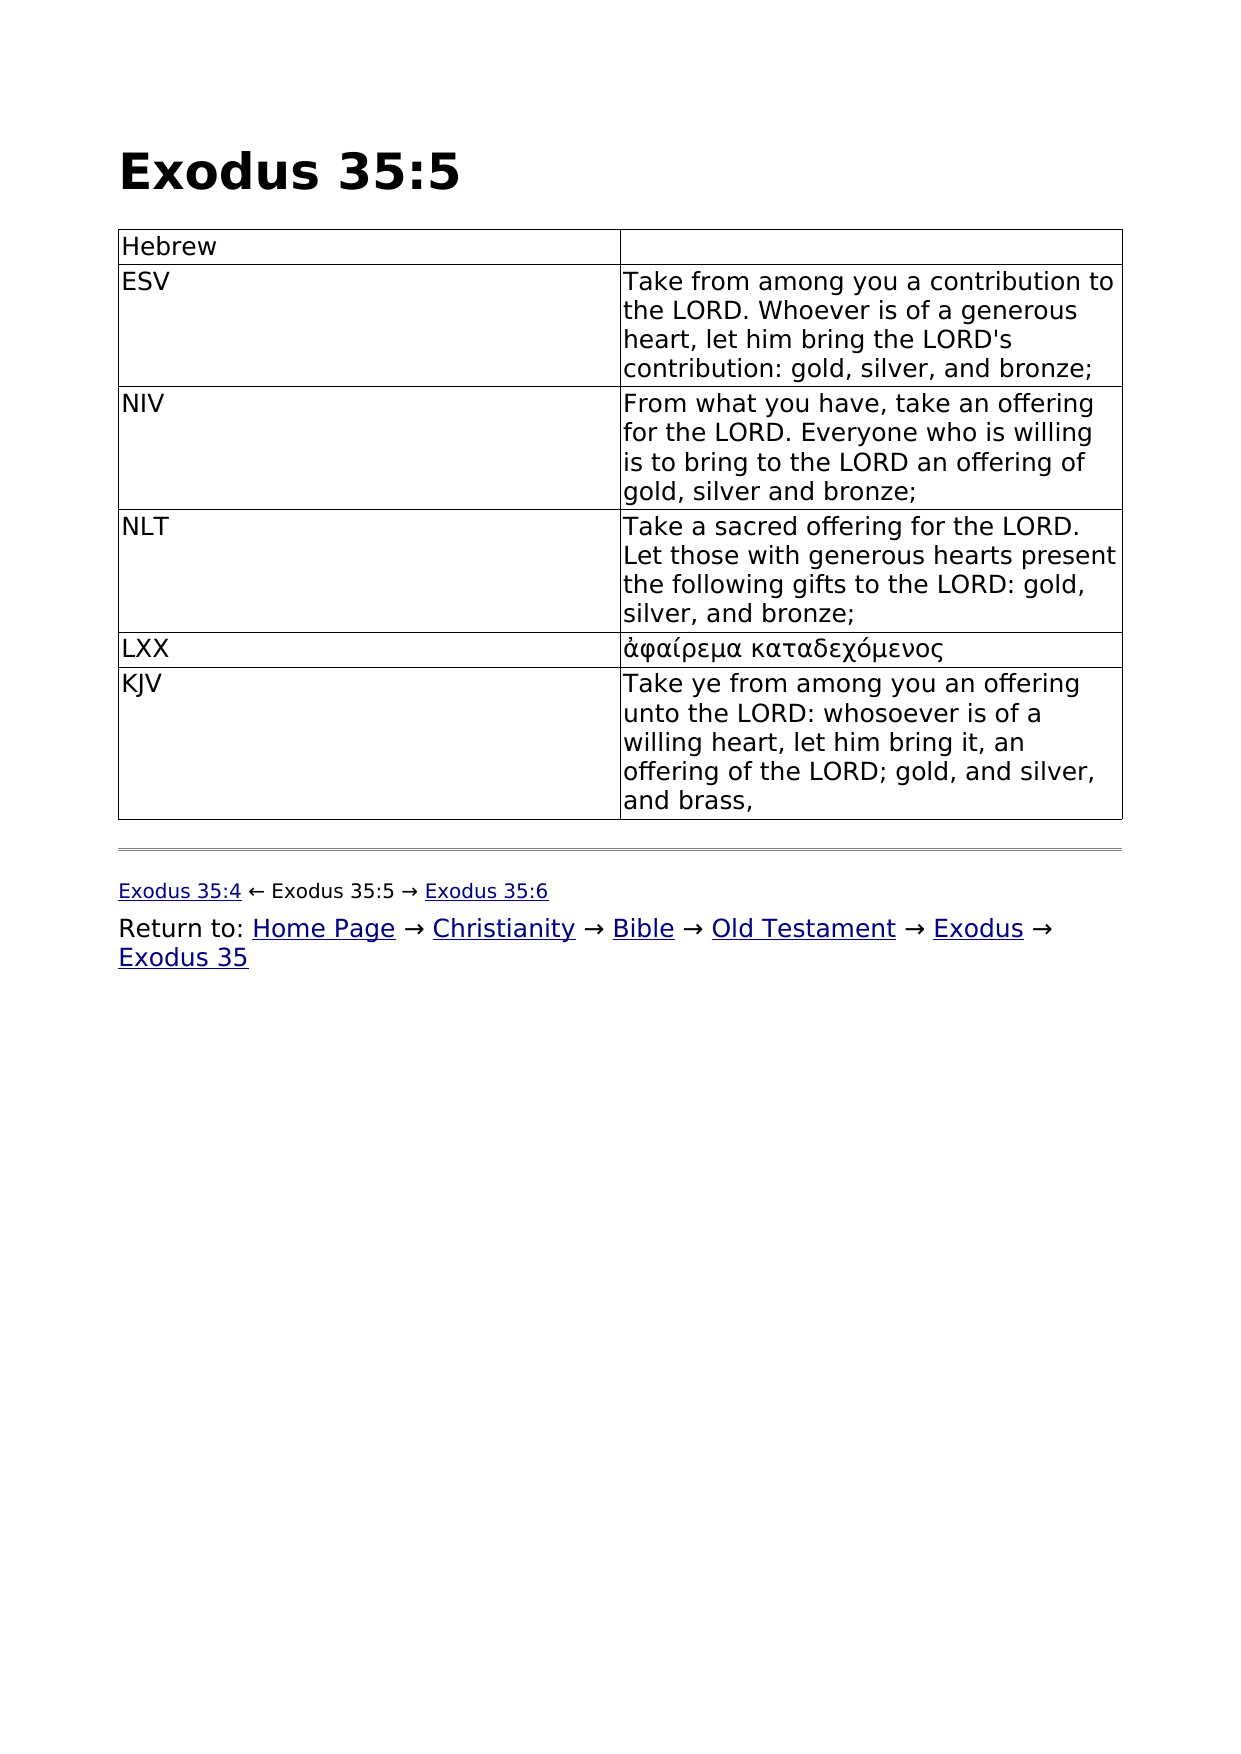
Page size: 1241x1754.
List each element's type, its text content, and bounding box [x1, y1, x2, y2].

table_cell From what you have, take an offering for the LORD. Everyone who is willing is to bring to the LORD an offering of gold, silver and bronze; [621, 387, 1122, 509]
table_cell NLT [119, 510, 620, 632]
table_cell KJV [119, 668, 620, 818]
text Return to: Home Page → Christianity → Bible → Old Testament → Exodus → Exodus 35 [118, 914, 1122, 972]
text Exodus 35:4 ← Exodus 35:5 → Exodus 35:6 [118, 880, 1122, 914]
table_cell ἀφαίρεμα καταδεχόμενος [621, 633, 1122, 667]
table_cell ESV [119, 265, 620, 386]
subtitle Exodus 35:5 [118, 143, 1122, 201]
table_header Hebrew [119, 230, 620, 264]
table_header [621, 230, 1122, 264]
table_cell Take a sacred offering for the LORD. Let those with generous hearts present the following gifts to the LORD: gold, silver, and bronze; [621, 510, 1122, 632]
table_cell LXX [119, 633, 620, 667]
table_cell Take from among you a contribution to the LORD. Whoever is of a generous heart, let him bring the LORD's contribution: gold, silver, and bronze; [621, 265, 1122, 386]
table_cell NIV [119, 387, 620, 509]
table_cell Take ye from among you an offering unto the LORD: whosoever is of a willing heart, let him bring it, an offering of the LORD; gold, and silver, and brass, [621, 668, 1122, 818]
